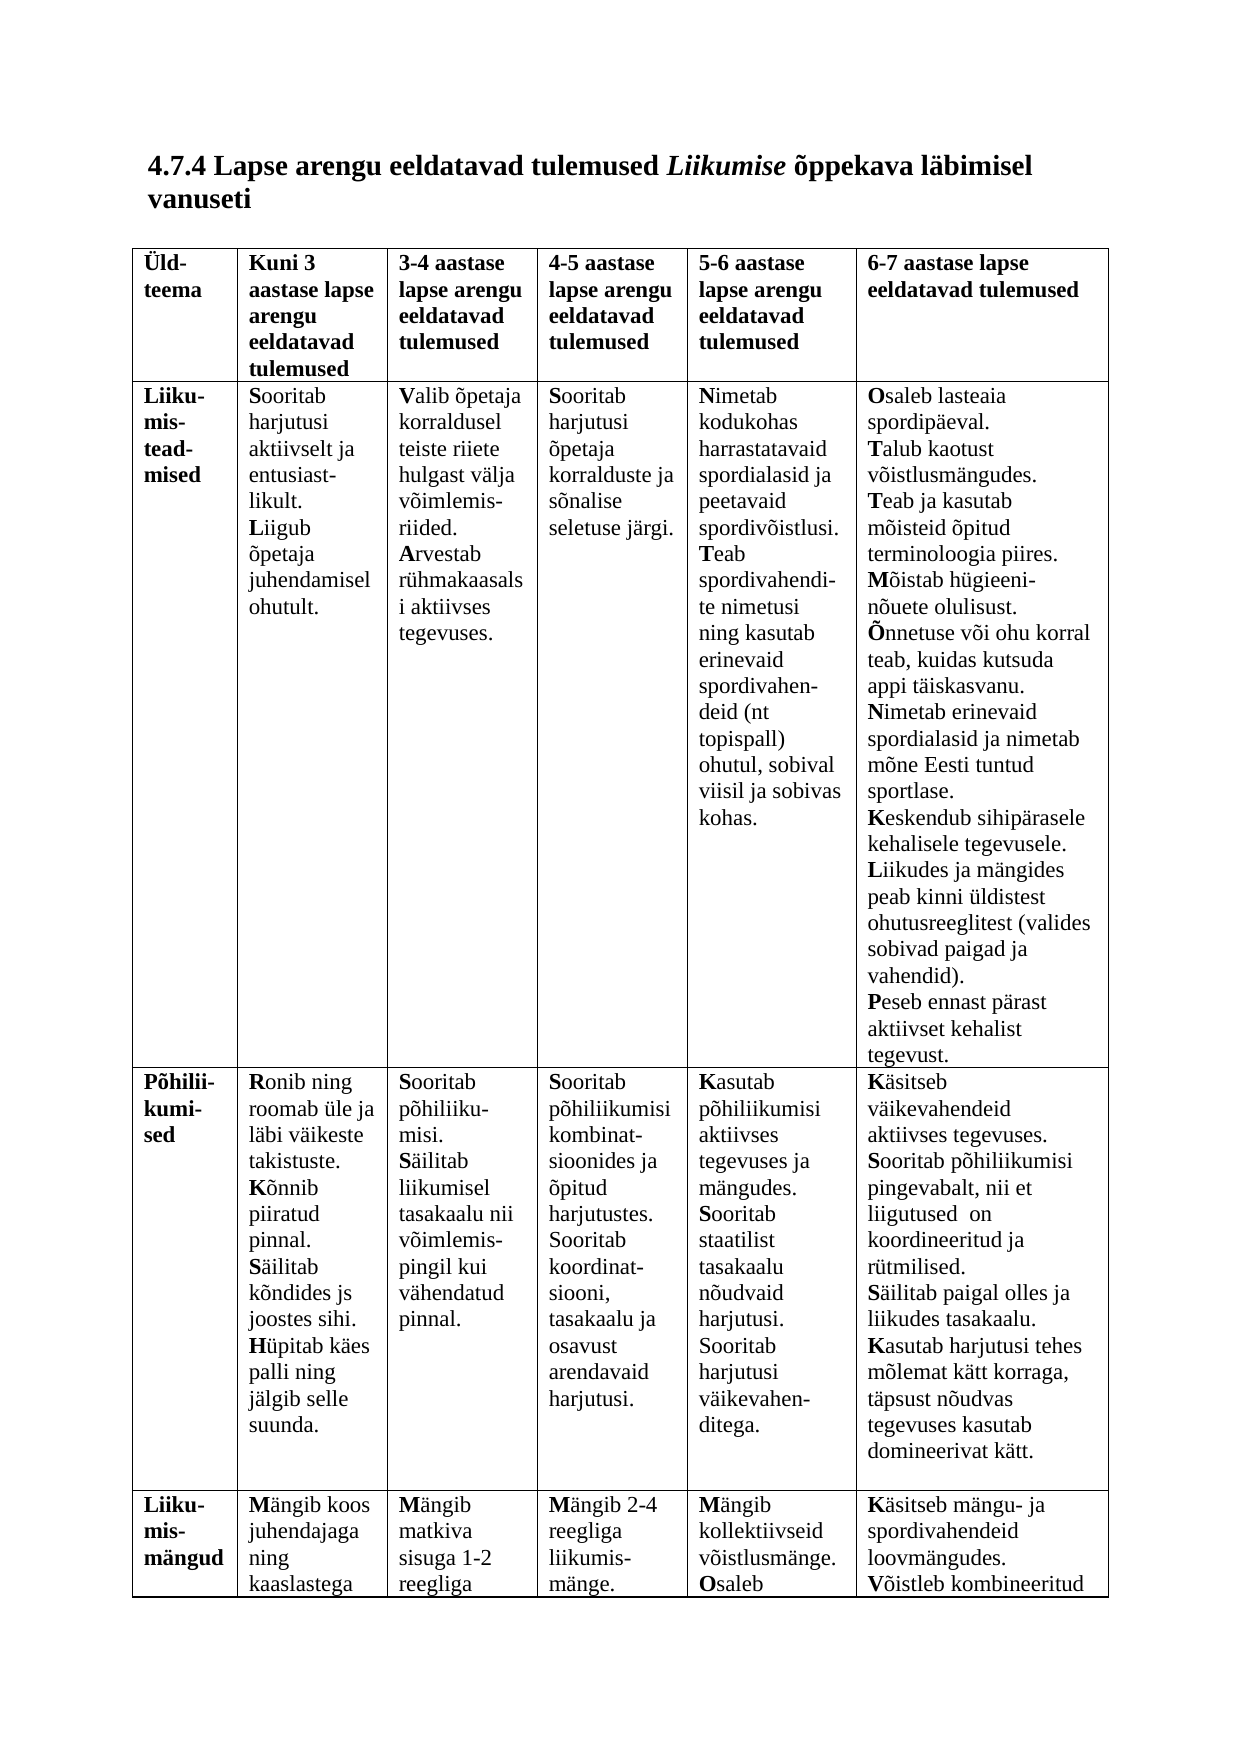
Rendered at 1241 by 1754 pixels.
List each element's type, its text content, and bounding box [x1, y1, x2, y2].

table_header Kuni 3 aastase lapse arengu eeldatavad tulemused [238, 249, 387, 381]
table_cell Käsitseb väikevahendeid aktiivses tegevuses. Sooritab põhiliikumisi pingevabalt, nii et liigutused on koordineeritud ja rütmilised. Säilitab paigal olles ja liikudes tasakaalu. Kasutab harjutusi tehes mõlemat kätt korraga, täpsust nõudvas tegevuses kasutab domineerivat kätt. [857, 1068, 1108, 1490]
table_header Üld-teema [133, 249, 237, 381]
table_cell Mängib kollektiivseid võistlusmänge. Osaleb [688, 1491, 856, 1596]
table_cell Mängib koos juhendajaga ning kaaslastega [238, 1491, 387, 1596]
table_cell Põhilii-kumi-sed [133, 1068, 237, 1490]
table_cell Liiku-mis-tead-mised [133, 382, 237, 1067]
table_cell Nimetab kodukohas harrastatavaid spordialasid ja peetavaid spordivõistlusi. Teab spordivahendi-te nimetusi ning kasutab erinevaid spordivahen-deid (nt topispall) ohutul, sobival viisil ja sobivas kohas. [688, 382, 856, 1067]
table_cell Valib õpetaja korraldusel teiste riiete hulgast välja võimlemis-riided. Arvestab rühmakaasalsi aktiivses tegevuses. [388, 382, 537, 1067]
table_cell Osaleb lasteaia spordipäeval. Talub kaotust võistlusmängudes. Teab ja kasutab mõisteid õpitud terminoloogia piires. Mõistab hügieeni-nõuete olulisust. Õnnetuse või ohu korral teab, kuidas kutsuda appi täiskasvanu. Nimetab erinevaid spordialasid ja nimetab mõne Eesti tuntud sportlase. Keskendub sihipärasele kehalisele tegevusele. Liikudes ja mängides peab kinni üldistest ohutusreeglitest (valides sobivad paigad ja vahendid). Peseb ennast pärast aktiivset kehalist tegevust. [857, 382, 1108, 1067]
table_header 5-6 aastase lapse arengu eeldatavad tulemused [688, 249, 856, 381]
table_cell Mängib 2-4 reegliga liikumis-mänge. [538, 1491, 687, 1596]
table_cell Liiku-mis-mängud [133, 1491, 237, 1596]
table_cell Sooritab harjutusi õpetaja korralduste ja sõnalise seletuse järgi. [538, 382, 687, 1067]
table_header 4-5 aastase lapse arengu eeldatavad tulemused [538, 249, 687, 381]
text 4.7.4 Lapse arengu eeldatavad tulemused Liikumise õppekava läbimisel vanuseti [148, 148, 1093, 215]
table_cell Mängib matkiva sisuga 1-2 reegliga [388, 1491, 537, 1596]
table_cell Sooritab põhiliiku-misi. Säilitab liikumisel tasakaalu nii võimlemis-pingil kui vähendatud pinnal. [388, 1068, 537, 1490]
table_cell Ronib ning roomab üle ja läbi väikeste takistuste. Kõnnib piiratud pinnal. Säilitab kõndides js joostes sihi. Hüpitab käes palli ning jälgib selle suunda. [238, 1068, 387, 1490]
table_cell Sooritab põhiliikumisi kombinat-sioonides ja õpitud harjutustes. Sooritab koordinat-siooni, tasakaalu ja osavust arendavaid harjutusi. [538, 1068, 687, 1490]
table_cell Kasutab põhiliikumisi aktiivses tegevuses ja mängudes. Sooritab staatilist tasakaalu nõudvaid harjutusi. Sooritab harjutusi väikevahen-ditega. [688, 1068, 856, 1490]
table_header 3-4 aastase lapse arengu eeldatavad tulemused [388, 249, 537, 381]
table_cell Käsitseb mängu- ja spordivahendeid loovmängudes. Võistleb kombineeritud [857, 1491, 1108, 1596]
table_cell Sooritab harjutusi aktiivselt ja entusiast-likult. Liigub õpetaja juhendamisel ohutult. [238, 382, 387, 1067]
table_header 6-7 aastase lapse eeldatavad tulemused [857, 249, 1108, 381]
